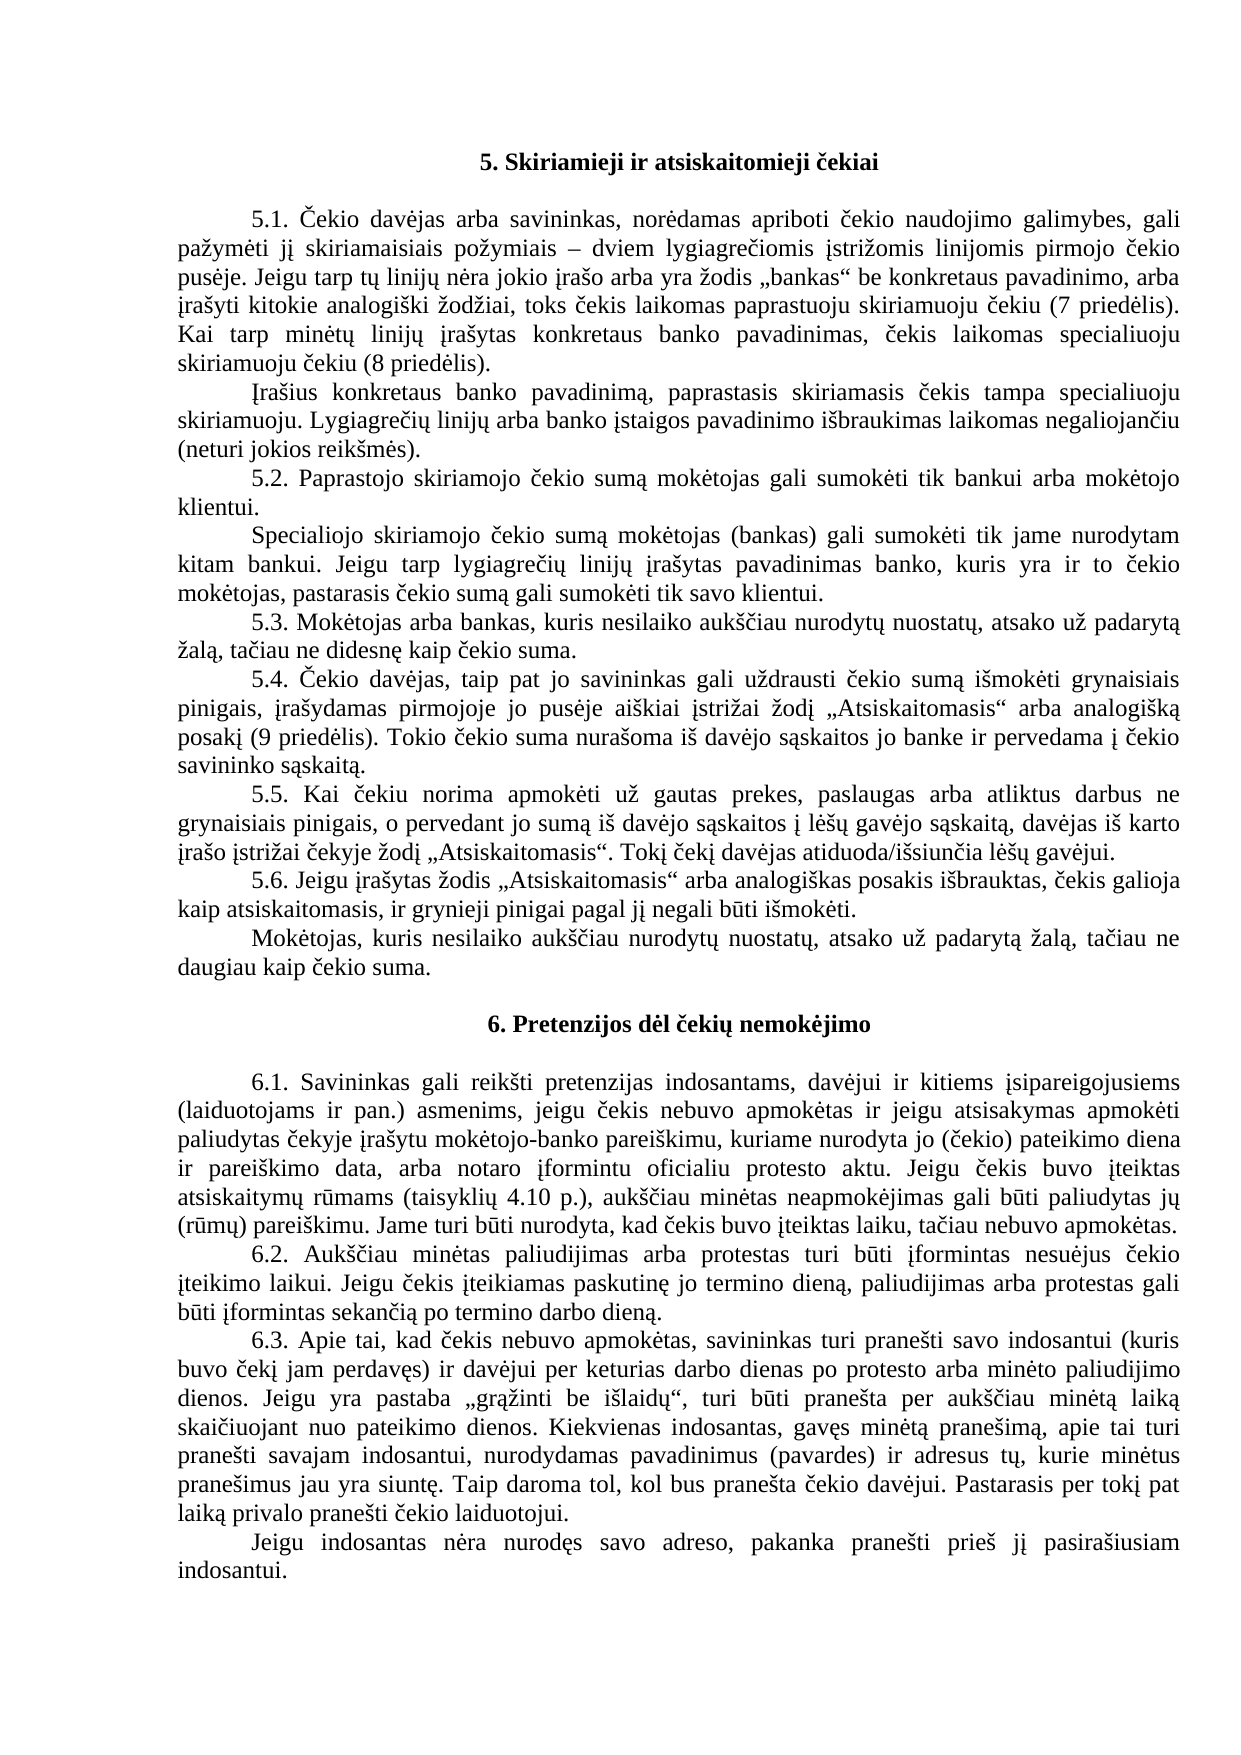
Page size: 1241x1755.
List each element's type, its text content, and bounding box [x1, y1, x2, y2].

text 6.3. Apie tai, kad čekis nebuvo apmokėtas, savininkas turi pranešti savo indosantui (kuris buvo čekį jam perdavęs) ir davėjui per keturias darbo dienas po protesto arba minėto paliudijimo dienos. Jeigu yra pastaba „grąžinti be išlaidų“, turi būti pranešta per aukščiau minėtą laiką skaičiuojant nuo pateikimo dienos. Kiekvienas indosantas, gavęs minėtą pranešimą, apie tai turi pranešti savajam indosantui, nurodydamas pavadinimus (pavardes) ir adresus tų, kurie minėtus pranešimus jau yra siuntę. Taip daroma tol, kol bus pranešta čekio davėjui. Pastarasis per tokį pat laiką privalo pranešti čekio laiduotojui. [177, 1326, 1181, 1527]
text 5.1. Čekio davėjas arba savininkas, norėdamas apriboti čekio naudojimo galimybes, gali pažymėti jį skiriamaisiais požymiais – dviem lygiagrečiomis įstrižomis linijomis pirmojo čekio pusėje. Jeigu tarp tų linijų nėra jokio įrašo arba yra žodis „bankas“ be konkretaus pavadinimo, arba įrašyti kitokie analogiški žodžiai, toks čekis laikomas paprastuoju skiriamuoju čekiu (7 priedėlis). Kai tarp minėtų linijų įrašytas konkretaus banko pavadinimas, čekis laikomas specialiuoju skiriamuoju čekiu (8 priedėlis). [177, 204, 1181, 377]
text 5.2. Paprastojo skiriamojo čekio sumą mokėtojas gali sumokėti tik bankui arba mokėtojo klientui. [177, 463, 1181, 521]
text Mokėtojas, kuris nesilaiko aukščiau nurodytų nuostatų, atsako už padarytą žalą, tačiau ne daugiau kaip čekio suma. [177, 923, 1181, 981]
text 5. Skiriamieji ir atsiskaitomieji čekiai [177, 147, 1181, 176]
text 5.6. Jeigu įrašytas žodis „Atsiskaitomasis“ arba analogiškas posakis išbrauktas, čekis galioja kaip atsiskaitomasis, ir grynieji pinigai pagal jį negali būti išmokėti. [177, 866, 1181, 923]
text 6.1. Savininkas gali reikšti pretenzijas indosantams, davėjui ir kitiems įsipareigojusiems (laiduotojams ir pan.) asmenims, jeigu čekis nebuvo apmokėtas ir jeigu atsisakymas apmokėti paliudytas čekyje įrašytu mokėtojo-banko pareiškimu, kuriame nurodyta jo (čekio) pateikimo diena ir pareiškimo data, arba notaro įformintu oficialiu protesto aktu. Jeigu čekis buvo įteiktas atsiskaitymų rūmams (taisyklių 4.10 p.), aukščiau minėtas neapmokėjimas gali būti paliudytas jų (rūmų) pareiškimu. Jame turi būti nurodyta, kad čekis buvo įteiktas laiku, tačiau nebuvo apmokėtas. [177, 1067, 1181, 1239]
text Specialiojo skiriamojo čekio sumą mokėtojas (bankas) gali sumokėti tik jame nurodytam kitam bankui. Jeigu tarp lygiagrečių linijų įrašytas pavadinimas banko, kuris yra ir to čekio mokėtojas, pastarasis čekio sumą gali sumokėti tik savo klientui. [177, 521, 1181, 607]
text 6.2. Aukščiau minėtas paliudijimas arba protestas turi būti įformintas nesuėjus čekio įteikimo laikui. Jeigu čekis įteikiamas paskutinę jo termino dieną, paliudijimas arba protestas gali būti įformintas sekančią po termino darbo dieną. [177, 1239, 1181, 1326]
text 5.5. Kai čekiu norima apmokėti už gautas prekes, paslaugas arba atliktus darbus ne grynaisiais pinigais, o pervedant jo sumą iš davėjo sąskaitos į lėšų gavėjo sąskaitą, davėjas iš karto įrašo įstrižai čekyje žodį „Atsiskaitomasis“. Tokį čekį davėjas atiduoda/išsiunčia lėšų gavėjui. [177, 779, 1181, 866]
text Jeigu indosantas nėra nurodęs savo adreso, pakanka pranešti prieš jį pasirašiusiam indosantui. [177, 1527, 1181, 1584]
text Įrašius konkretaus banko pavadinimą, paprastasis skiriamasis čekis tampa specialiuoju skiriamuoju. Lygiagrečių linijų arba banko įstaigos pavadinimo išbraukimas laikomas negaliojančiu (neturi jokios reikšmės). [177, 377, 1181, 463]
text 5.3. Mokėtojas arba bankas, kuris nesilaiko aukščiau nurodytų nuostatų, atsako už padarytą žalą, tačiau ne didesnę kaip čekio suma. [177, 607, 1181, 664]
text 6. Pretenzijos dėl čekių nemokėjimo [177, 1009, 1181, 1038]
text 5.4. Čekio davėjas, taip pat jo savininkas gali uždrausti čekio sumą išmokėti grynaisiais pinigais, įrašydamas pirmojoje jo pusėje aiškiai įstrižai žodį „Atsiskaitomasis“ arba analogišką posakį (9 priedėlis). Tokio čekio suma nurašoma iš davėjo sąskaitos jo banke ir pervedama į čekio savininko sąskaitą. [177, 664, 1181, 779]
